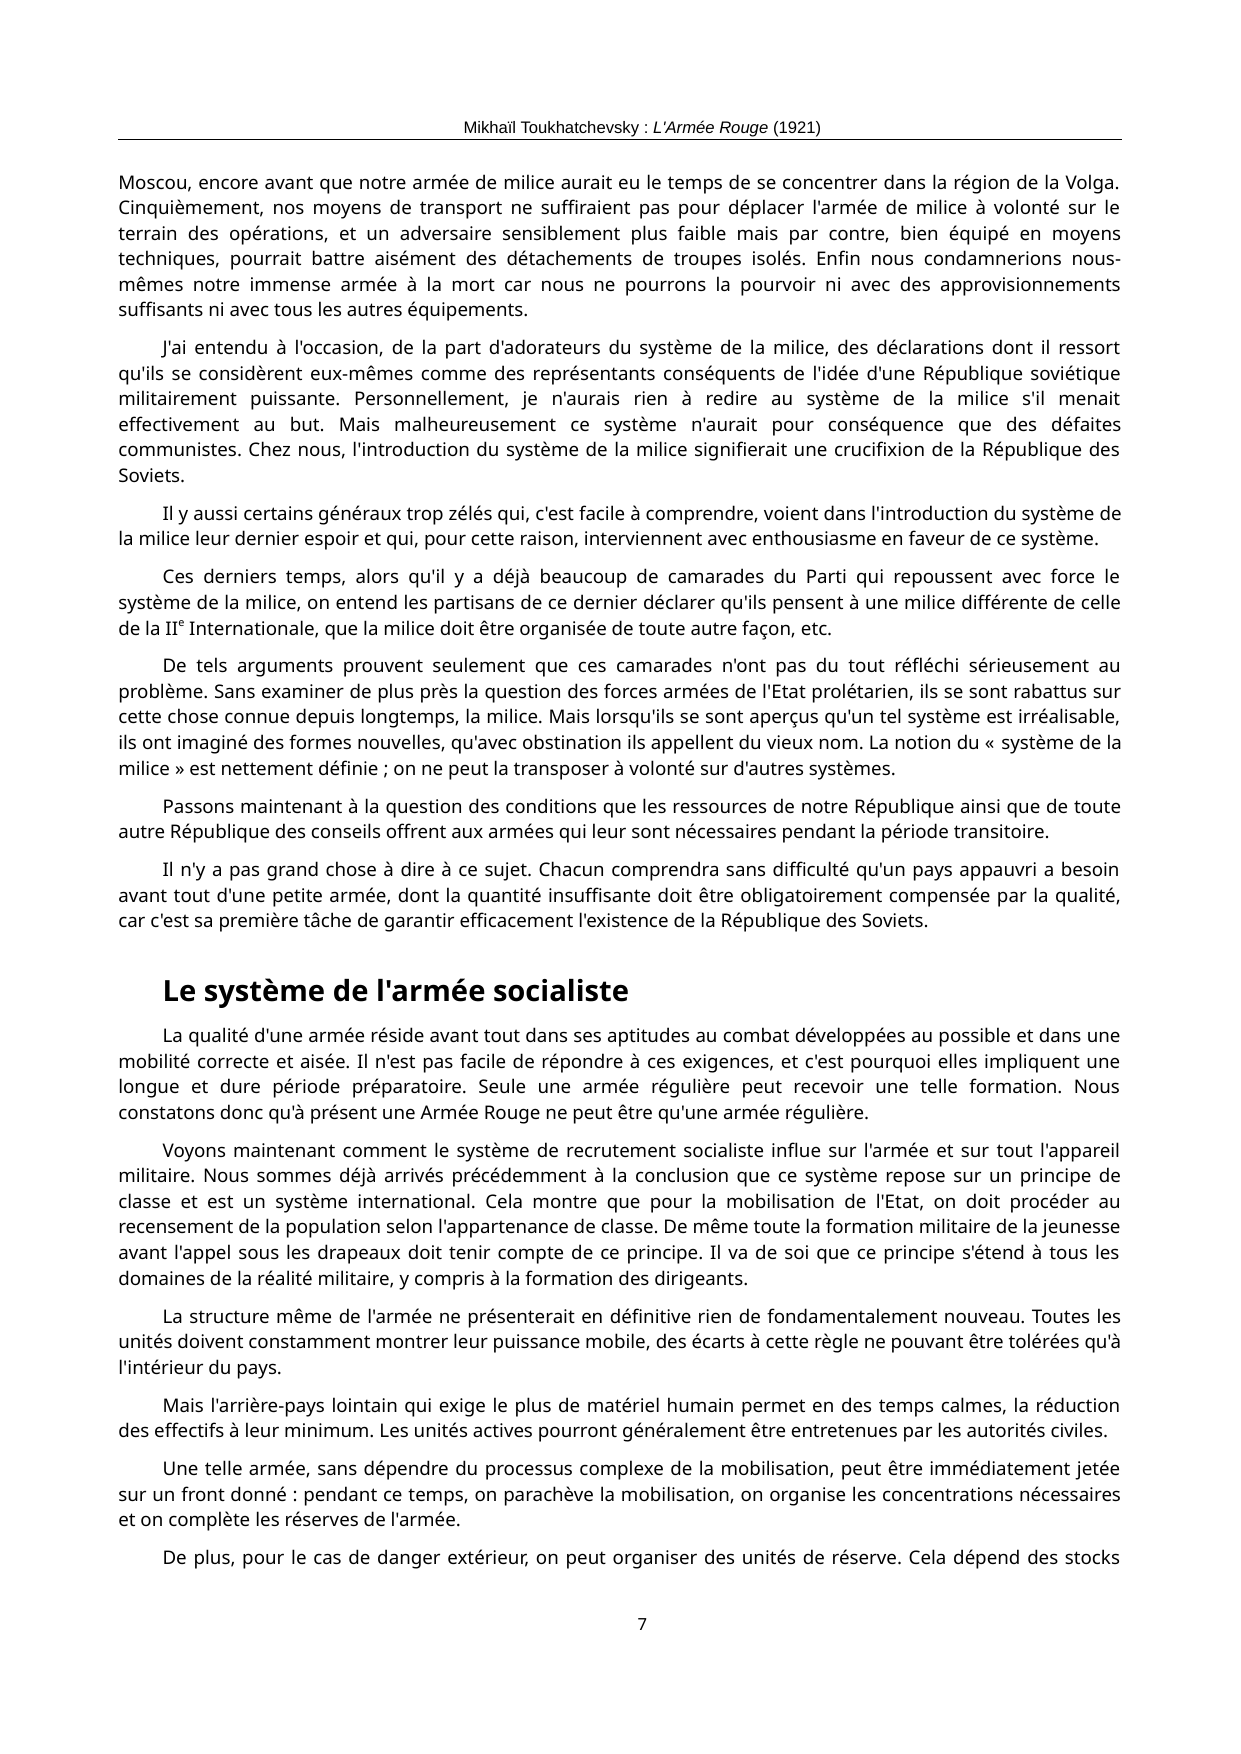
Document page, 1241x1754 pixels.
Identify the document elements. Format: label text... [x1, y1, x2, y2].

text Ces derniers temps, alors qu'il y a déjà beaucoup de camarades du Parti qui repoussent avec force le système de la milice, on entend les partisans de ce dernier déclarer qu'ils pensent à une milice différente de celle de la IIe Internationale, que la milice doit être organisée de toute autre façon, etc. [118, 564, 1122, 640]
subtitle Le système de l'armée socialiste [118, 971, 1122, 1010]
text La structure même de l'armée ne présenterait en définitive rien de fondamentalement nouveau. Toutes les unités doivent constamment montrer leur puissance mobile, des écarts à cette règle ne pouvant être tolérées qu'à l'intérieur du pays. [118, 1303, 1122, 1379]
text Il n'y a pas grand chose à dire à ce sujet. Chacun comprendra sans difficulté qu'un pays appauvri a besoin avant tout d'une petite armée, dont la quantité insuffisante doit être obligatoirement compensée par la qualité, car c'est sa première tâche de garantir efficacement l'existence de la République des Soviets. [118, 856, 1122, 933]
text De tels arguments prouvent seulement que ces camarades n'ont pas du tout réfléchi sérieusement au problème. Sans examiner de plus près la question des forces armées de l'Etat prolétarien, ils se sont rabattus sur cette chose connue depuis longtemps, la milice. Mais lorsqu'ils se sont aperçus qu'un tel système est irréalisable, ils ont imaginé des formes nouvelles, qu'avec obstination ils appellent du vieux nom. La notion du « système de la milice » est nettement définie ; on ne peut la transposer à volonté sur d'autres systèmes. [118, 653, 1122, 780]
text Voyons maintenant comment le système de recrutement socialiste influe sur l'armée et sur tout l'appareil militaire. Nous sommes déjà arrivés précédemment à la conclusion que ce système repose sur un principe de classe et est un système international. Cela montre que pour la mobilisation de l'Etat, on doit procéder au recensement de la population selon l'appartenance de classe. De même toute la formation militaire de la jeunesse avant l'appel sous les drapeaux doit tenir compte de ce principe. Il va de soi que ce principe s'étend à tous les domaines de la réalité militaire, y compris à la formation des dirigeants. [118, 1137, 1122, 1290]
text Moscou, encore avant que notre armée de milice aurait eu le temps de se concentrer dans la région de la Volga. Cinquièmement, nos moyens de transport ne suffiraient pas pour déplacer l'armée de milice à volonté sur le terrain des opérations, et un adversaire sensiblement plus faible mais par contre, bien équipé en moyens techniques, pourrait battre aisément des détachements de troupes isolés. Enfin nous condamnerions nous-mêmes notre immense armée à la mort car nous ne pourrons la pourvoir ni avec des approvisionnements suffisants ni avec tous les autres équipements. [118, 169, 1122, 322]
text Mais l'arrière-pays lointain qui exige le plus de matériel humain permet en des temps calmes, la réduction des effectifs à leur minimum. Les unités actives pourront généralement être entretenues par les autorités civiles. [118, 1392, 1122, 1443]
text Il y aussi certains généraux trop zélés qui, c'est facile à comprendre, voient dans l'introduction du système de la milice leur dernier espoir et qui, pour cette raison, interviennent avec enthousiasme en faveur de ce système. [118, 500, 1122, 551]
text J'ai entendu à l'occasion, de la part d'adorateurs du système de la milice, des déclarations dont il ressort qu'ils se considèrent eux-mêmes comme des représentants conséquents de l'idée d'une République soviétique militairement puissante. Personnellement, je n'aurais rien à redire au système de la milice s'il menait effectivement au but. Mais malheureusement ce système n'aurait pour conséquence que des défaites communistes. Chez nous, l'introduction du système de la milice signifierait une crucifixion de la République des Soviets. [118, 334, 1122, 488]
text Une telle armée, sans dépendre du processus complexe de la mobilisation, peut être immédiatement jetée sur un front donné : pendant ce temps, on parachève la mobilisation, on organise les concentrations nécessaires et on complète les réserves de l'armée. [118, 1456, 1122, 1532]
text Passons maintenant à la question des conditions que les ressources de notre République ainsi que de toute autre République des conseils offrent aux armées qui leur sont nécessaires pendant la période transitoire. [118, 793, 1122, 844]
text De plus, pour le cas de danger extérieur, on peut organiser des unités de réserve. Cela dépend des stocks [118, 1544, 1122, 1570]
text La qualité d'une armée réside avant tout dans ses aptitudes au combat développées au possible et dans une mobilité correcte et aisée. Il n'est pas facile de répondre à ces exigences, et c'est pourquoi elles impliquent une longue et dure période préparatoire. Seule une armée régulière peut recevoir une telle formation. Nous constatons donc qu'à présent une Armée Rouge ne peut être qu'une armée régulière. [118, 1023, 1122, 1125]
